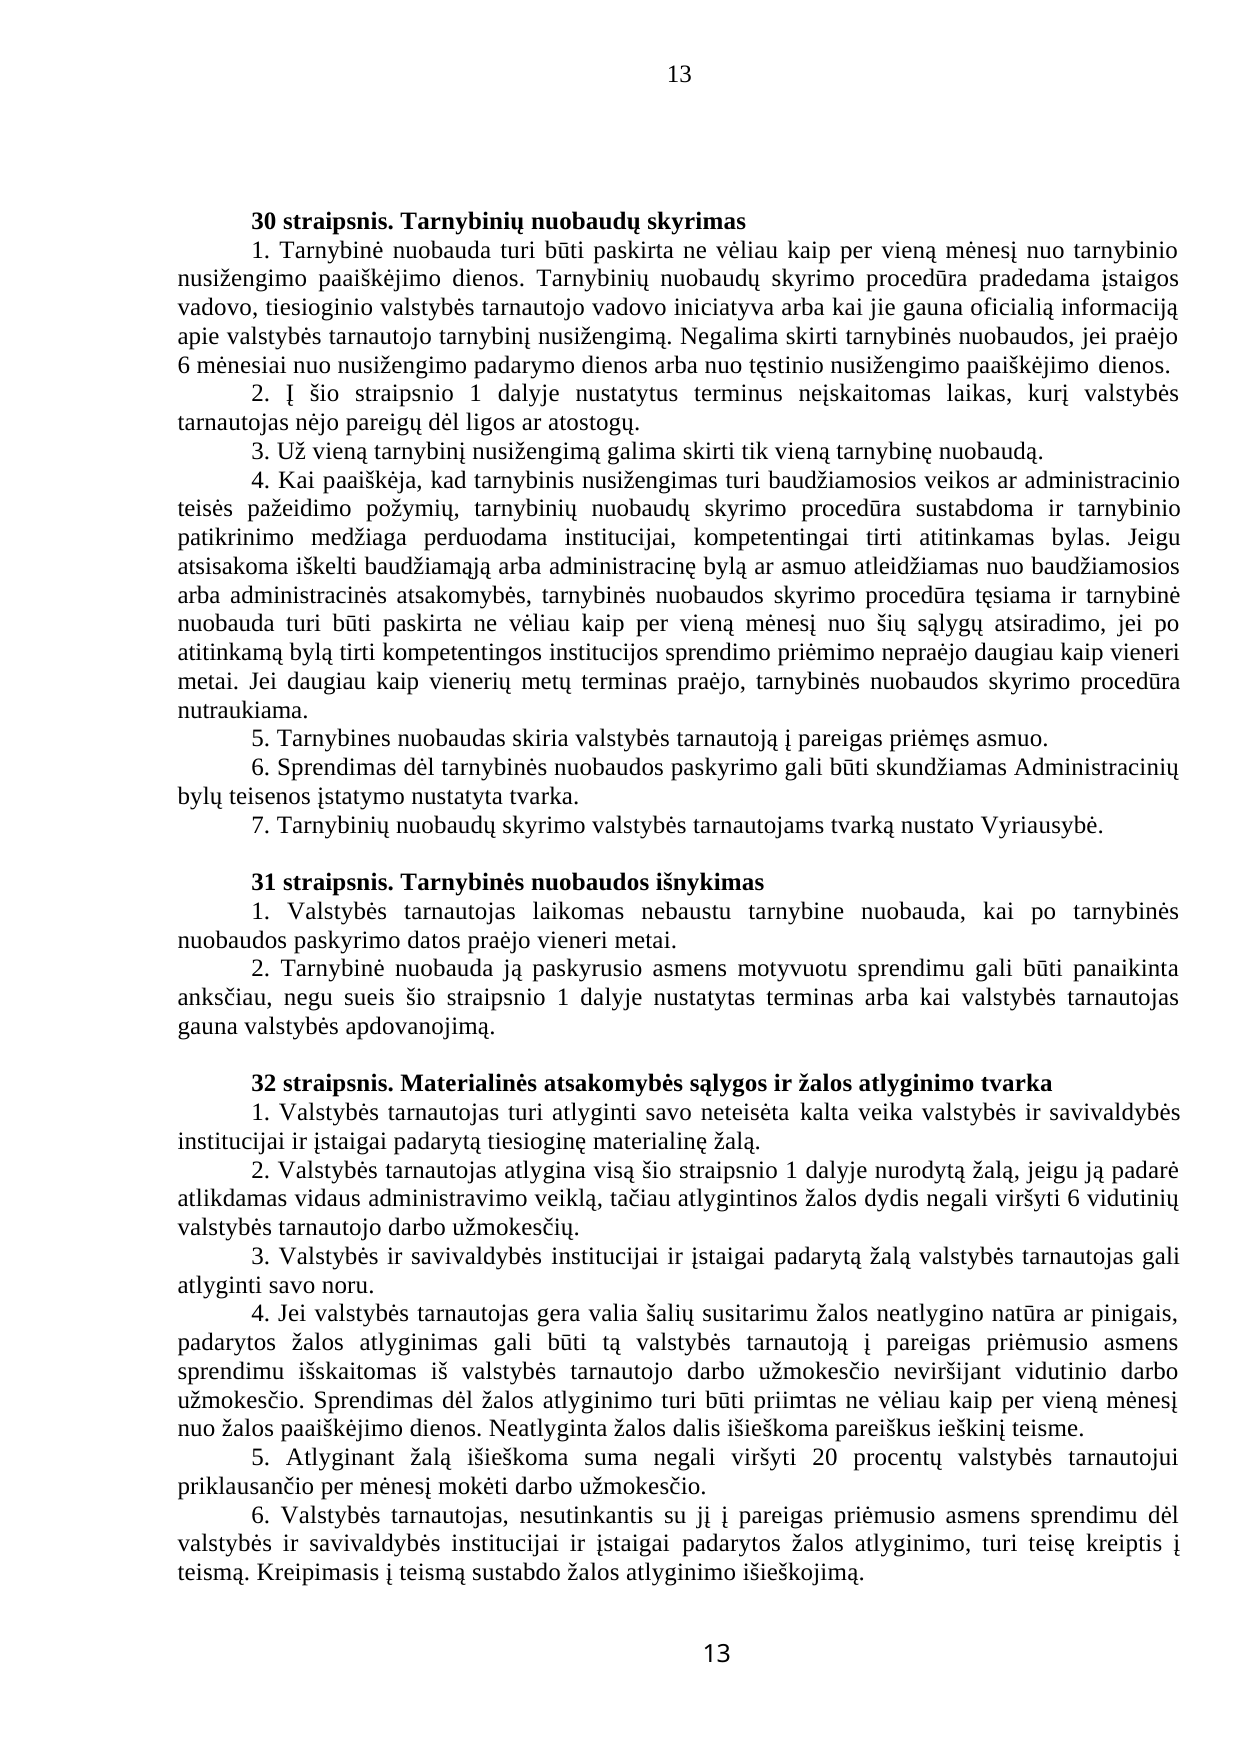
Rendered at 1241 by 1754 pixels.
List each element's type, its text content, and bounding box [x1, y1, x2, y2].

text 2. Tarnybinė nuobauda ją paskyrusio asmens motyvuotu sprendimu gali būti panaikinta anksčiau, negu sueis šio straipsnio 1 dalyje nustatytas terminas arba kai valstybės tarnautojas gauna valstybės apdovanojimą. [177, 953, 1181, 1040]
text 1. Valstybės tarnautojas laikomas nebaustu tarnybine nuobauda, kai po tarnybinės nuobaudos paskyrimo datos praėjo vieneri metai. [177, 896, 1181, 953]
text 3. Už vieną tarnybinį nusižengimą galima skirti tik vieną tarnybinę nuobaudą. [177, 436, 1181, 465]
text 31 straipsnis. Tarnybinės nuobaudos išnykimas [177, 867, 1181, 896]
text 4. Jei valstybės tarnautojas gera valia šalių susitarimu žalos neatlygino natūra ar pinigais, padarytos žalos atlyginimas gali būti tą valstybės tarnautoją į pareigas priėmusio asmens sprendimu išskaitomas iš valstybės tarnautojo darbo užmokesčio neviršijant vidutinio darbo užmokesčio. Sprendimas dėl žalos atlyginimo turi būti priimtas ne vėliau kaip per vieną mėnesį nuo žalos paaiškėjimo dienos. Neatlyginta žalos dalis išieškoma pareiškus ieškinį teisme. [177, 1298, 1181, 1442]
text 7. Tarnybinių nuobaudų skyrimo valstybės tarnautojams tvarką nustato Vyriausybė. [177, 810, 1181, 838]
text 30 straipsnis. Tarnybinių nuobaudų skyrimas [177, 206, 1181, 235]
text 1. Valstybės tarnautojas turi atlyginti savo neteisėta kalta veika valstybės ir savivaldybės institucijai ir įstaigai padarytą tiesioginę materialinę žalą. [177, 1097, 1181, 1155]
text 5. Atlyginant žalą išieškoma suma negali viršyti 20 procentų valstybės tarnautojui priklausančio per mėnesį mokėti darbo užmokesčio. [177, 1442, 1181, 1500]
text 3. Valstybės ir savivaldybės institucijai ir įstaigai padarytą žalą valstybės tarnautojas gali atlyginti savo noru. [177, 1241, 1181, 1298]
text 1. Tarnybinė nuobauda turi būti paskirta ne vėliau kaip per vieną mėnesį nuo tarnybinio nusižengimo paaiškėjimo dienos. Tarnybinių nuobaudų skyrimo procedūra pradedama įstaigos vadovo, tiesioginio valstybės tarnautojo vadovo iniciatyva arba kai jie gauna oficialią informaciją apie valstybės tarnautojo tarnybinį nusižengimą. Negalima skirti tarnybinės nuobaudos, jei praėjo 6 mėnesiai nuo nusižengimo padarymo dienos arba nuo tęstinio nusižengimo paaiškėjimo dienos. [177, 235, 1181, 378]
text 32 straipsnis. Materialinės atsakomybės sąlygos ir žalos atlyginimo tvarka [251, 1068, 1181, 1097]
text 2. Į šio straipsnio 1 dalyje nustatytus terminus neįskaitomas laikas, kurį valstybės tarnautojas nėjo pareigų dėl ligos ar atostogų. [177, 378, 1181, 436]
text 5. Tarnybines nuobaudas skiria valstybės tarnautoją į pareigas priėmęs asmuo. [177, 723, 1181, 752]
text 2. Valstybės tarnautojas atlygina visą šio straipsnio 1 dalyje nurodytą žalą, jeigu ją padarė atlikdamas vidaus administravimo veiklą, tačiau atlygintinos žalos dydis negali viršyti 6 vidutinių valstybės tarnautojo darbo užmokesčių. [177, 1155, 1181, 1241]
text 6. Valstybės tarnautojas, nesutinkantis su jį į pareigas priėmusio asmens sprendimu dėl valstybės ir savivaldybės institucijai ir įstaigai padarytos žalos atlyginimo, turi teisę kreiptis į teismą. Kreipimasis į teismą sustabdo žalos atlyginimo išieškojimą. [177, 1500, 1181, 1586]
text 4. Kai paaiškėja, kad tarnybinis nusižengimas turi baudžiamosios veikos ar administracinio teisės pažeidimo požymių, tarnybinių nuobaudų skyrimo procedūra sustabdoma ir tarnybinio patikrinimo medžiaga perduodama institucijai, kompetentingai tirti atitinkamas bylas. Jeigu atsisakoma iškelti baudžiamąją arba administracinę bylą ar asmuo atleidžiamas nuo baudžiamosios arba administracinės atsakomybės, tarnybinės nuobaudos skyrimo procedūra tęsiama ir tarnybinė nuobauda turi būti paskirta ne vėliau kaip per vieną mėnesį nuo šių sąlygų atsiradimo, jei po atitinkamą bylą tirti kompetentingos institucijos sprendimo priėmimo nepraėjo daugiau kaip vieneri metai. Jei daugiau kaip vienerių metų terminas praėjo, tarnybinės nuobaudos skyrimo procedūra nutraukiama. [177, 465, 1181, 723]
text 6. Sprendimas dėl tarnybinės nuobaudos paskyrimo gali būti skundžiamas Administracinių bylų teisenos įstatymo nustatyta tvarka. [177, 752, 1181, 810]
